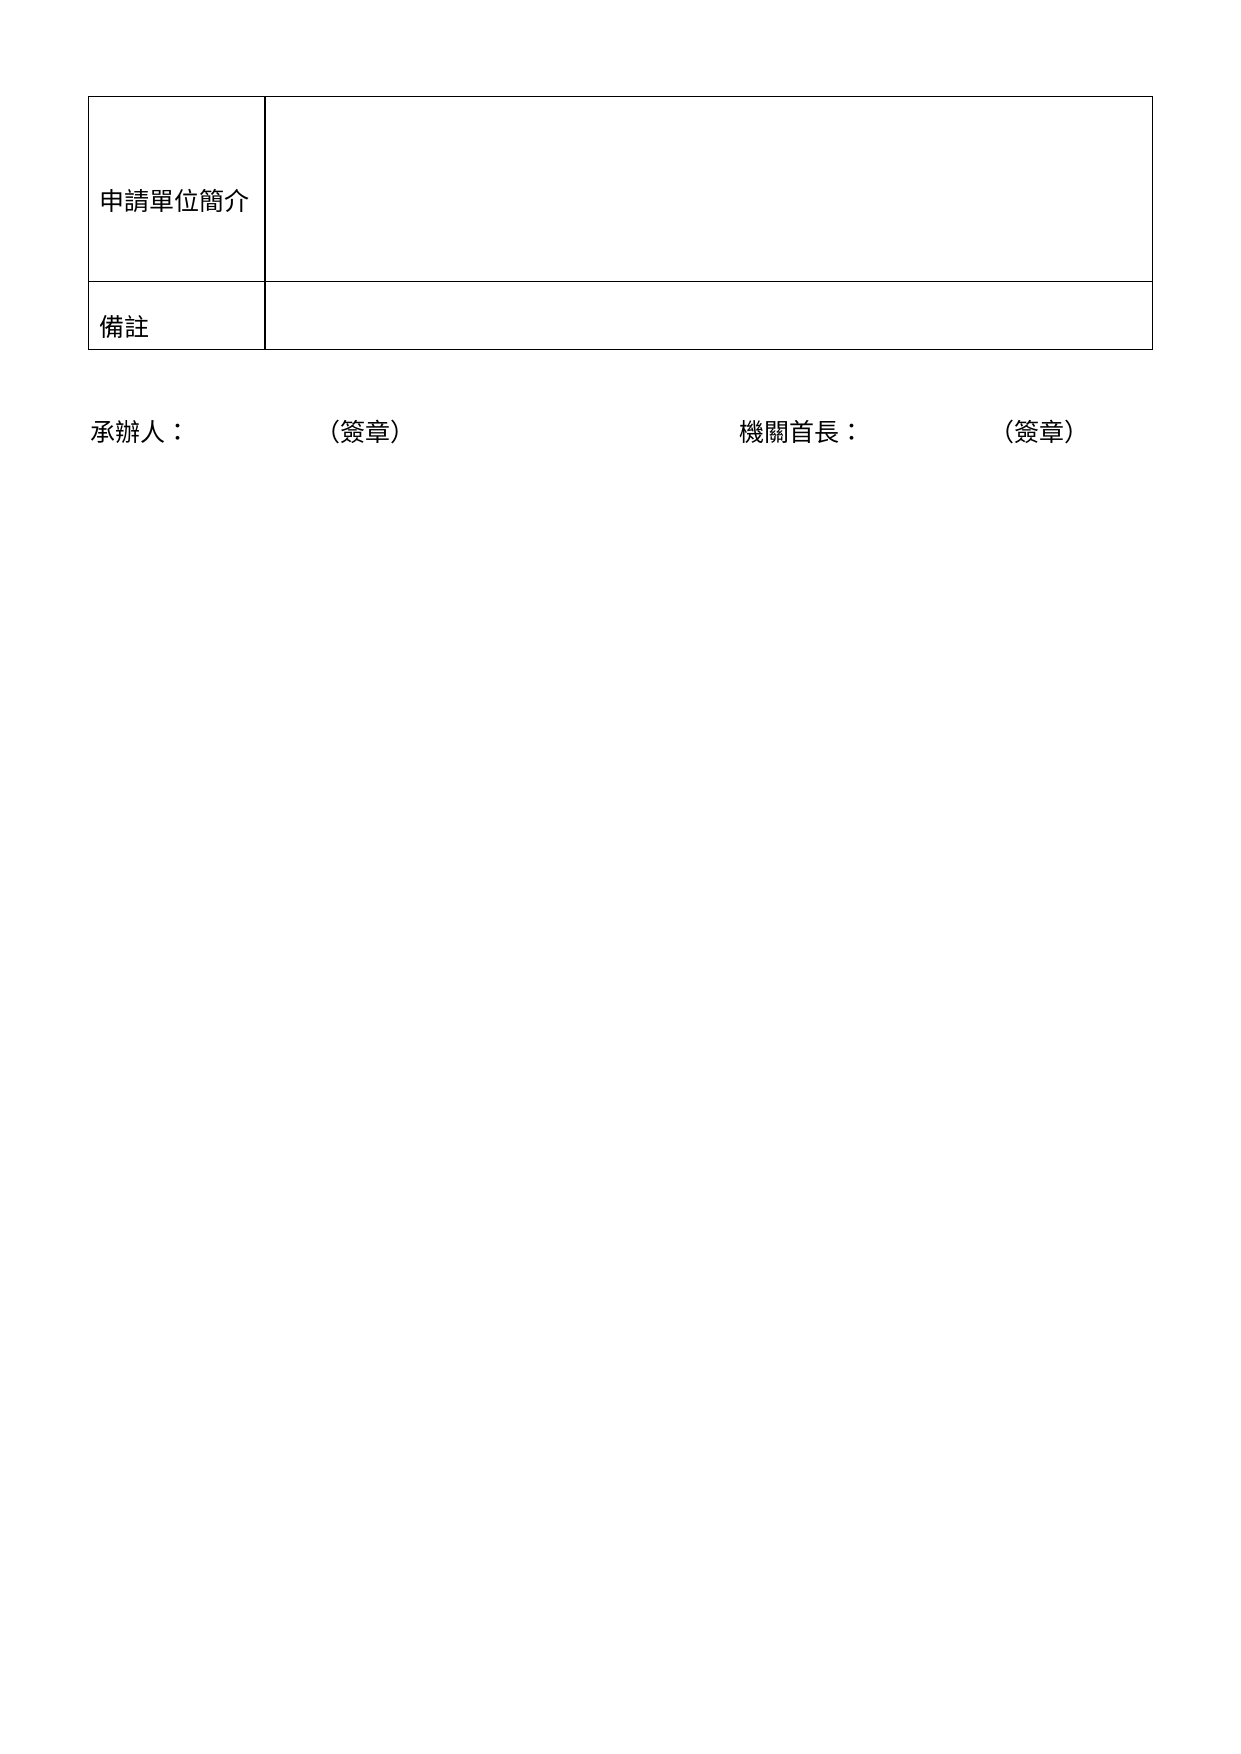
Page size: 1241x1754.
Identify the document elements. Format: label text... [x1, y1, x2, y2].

table_cell [266, 97, 1152, 281]
text 承辦人： （簽章） 機關首長： （簽章） [90, 388, 1165, 451]
table_cell [266, 282, 1152, 349]
table_cell 申請單位簡介 [89, 97, 264, 281]
table_cell 備註 [89, 282, 264, 349]
